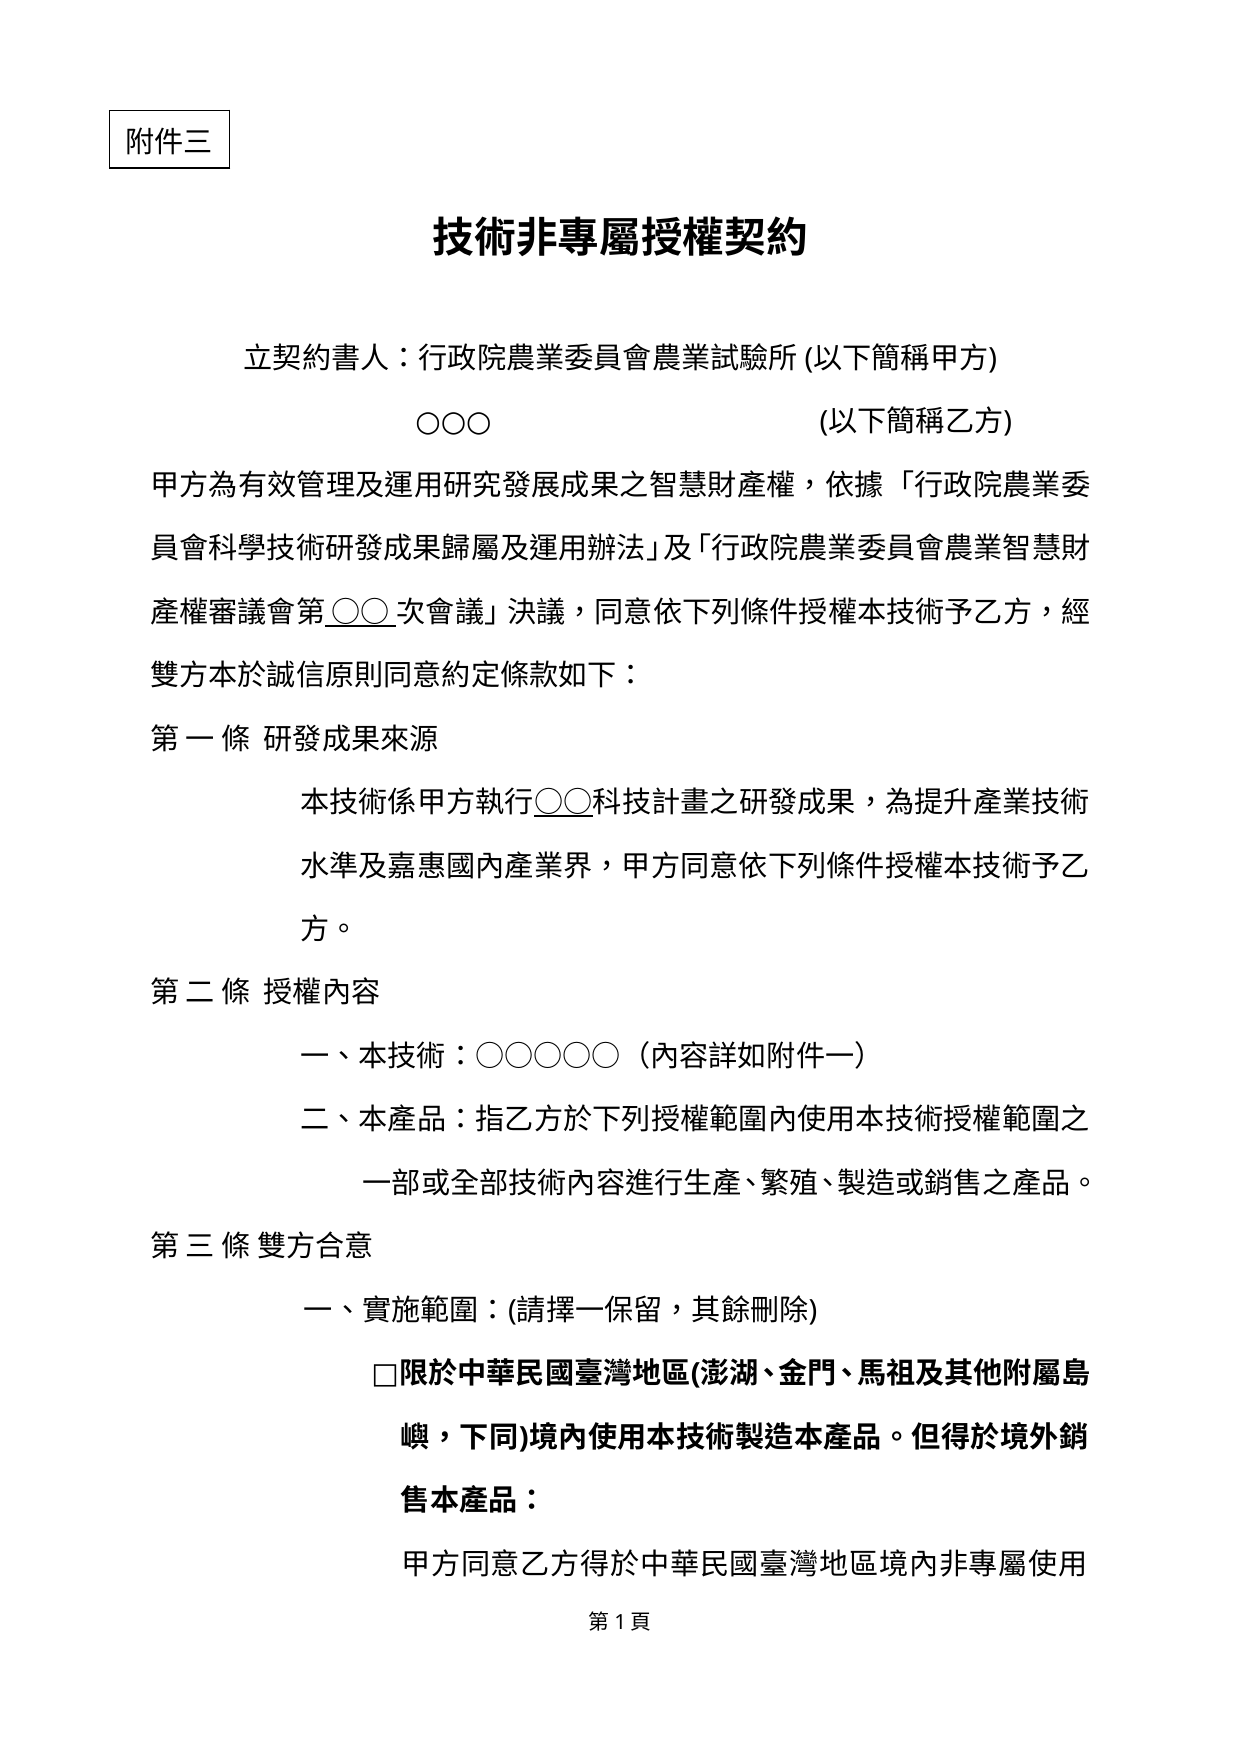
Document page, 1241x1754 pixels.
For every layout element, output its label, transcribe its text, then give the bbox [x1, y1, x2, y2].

text 甲方同意乙方得於中華民國臺灣地區境內非專屬使用 [401, 1540, 1090, 1583]
text 立契約書人：行政院農業委員會農業試驗所 (以下簡稱甲方) [150, 334, 1090, 377]
text ○○○ (以下簡稱乙方) [415, 398, 1090, 440]
text 一、實施範圍：(請擇一保留，其餘刪除) [304, 1286, 1090, 1329]
text 二、本產品：指乙方於下列授權範圍內使用本技術授權範圍之一部或全部技術內容進行生產、繁殖、製造或銷售之產品。 [300, 1096, 1090, 1202]
text □限於中華民國臺灣地區(澎湖、金門、馬祖及其他附屬島嶼，下同)境內使用本技術製造本產品。但得於境外銷售本產品： [371, 1350, 1090, 1519]
text 附件三 [125, 118, 214, 160]
subtitle 第 二 條 授權內容 [150, 969, 1090, 1011]
text 技術非專屬授權契約 [150, 204, 1090, 265]
subtitle 第 三 條 雙方合意 [150, 1223, 1090, 1265]
subtitle 第 一 條 研發成果來源 [150, 715, 1090, 758]
text 一、本技術：○○○○○（內容詳如附件一） [300, 1032, 1090, 1075]
text 本技術係甲方執行○○科技計畫之研發成果，為提升產業技術水準及嘉惠國內產業界，甲方同意依下列條件授權本技術予乙方。 [300, 779, 1090, 948]
text 甲方為有效管理及運用研究發展成果之智慧財產權，依據「行政院農業委員會科學技術研發成果歸屬及運用辦法」及「行政院農業委員會農業智慧財產權審議會第 ○○ 次會議」決議，同意依下列條件授權本技術予乙方，經雙方本於誠信原則同意約定條款如下： [150, 462, 1090, 694]
